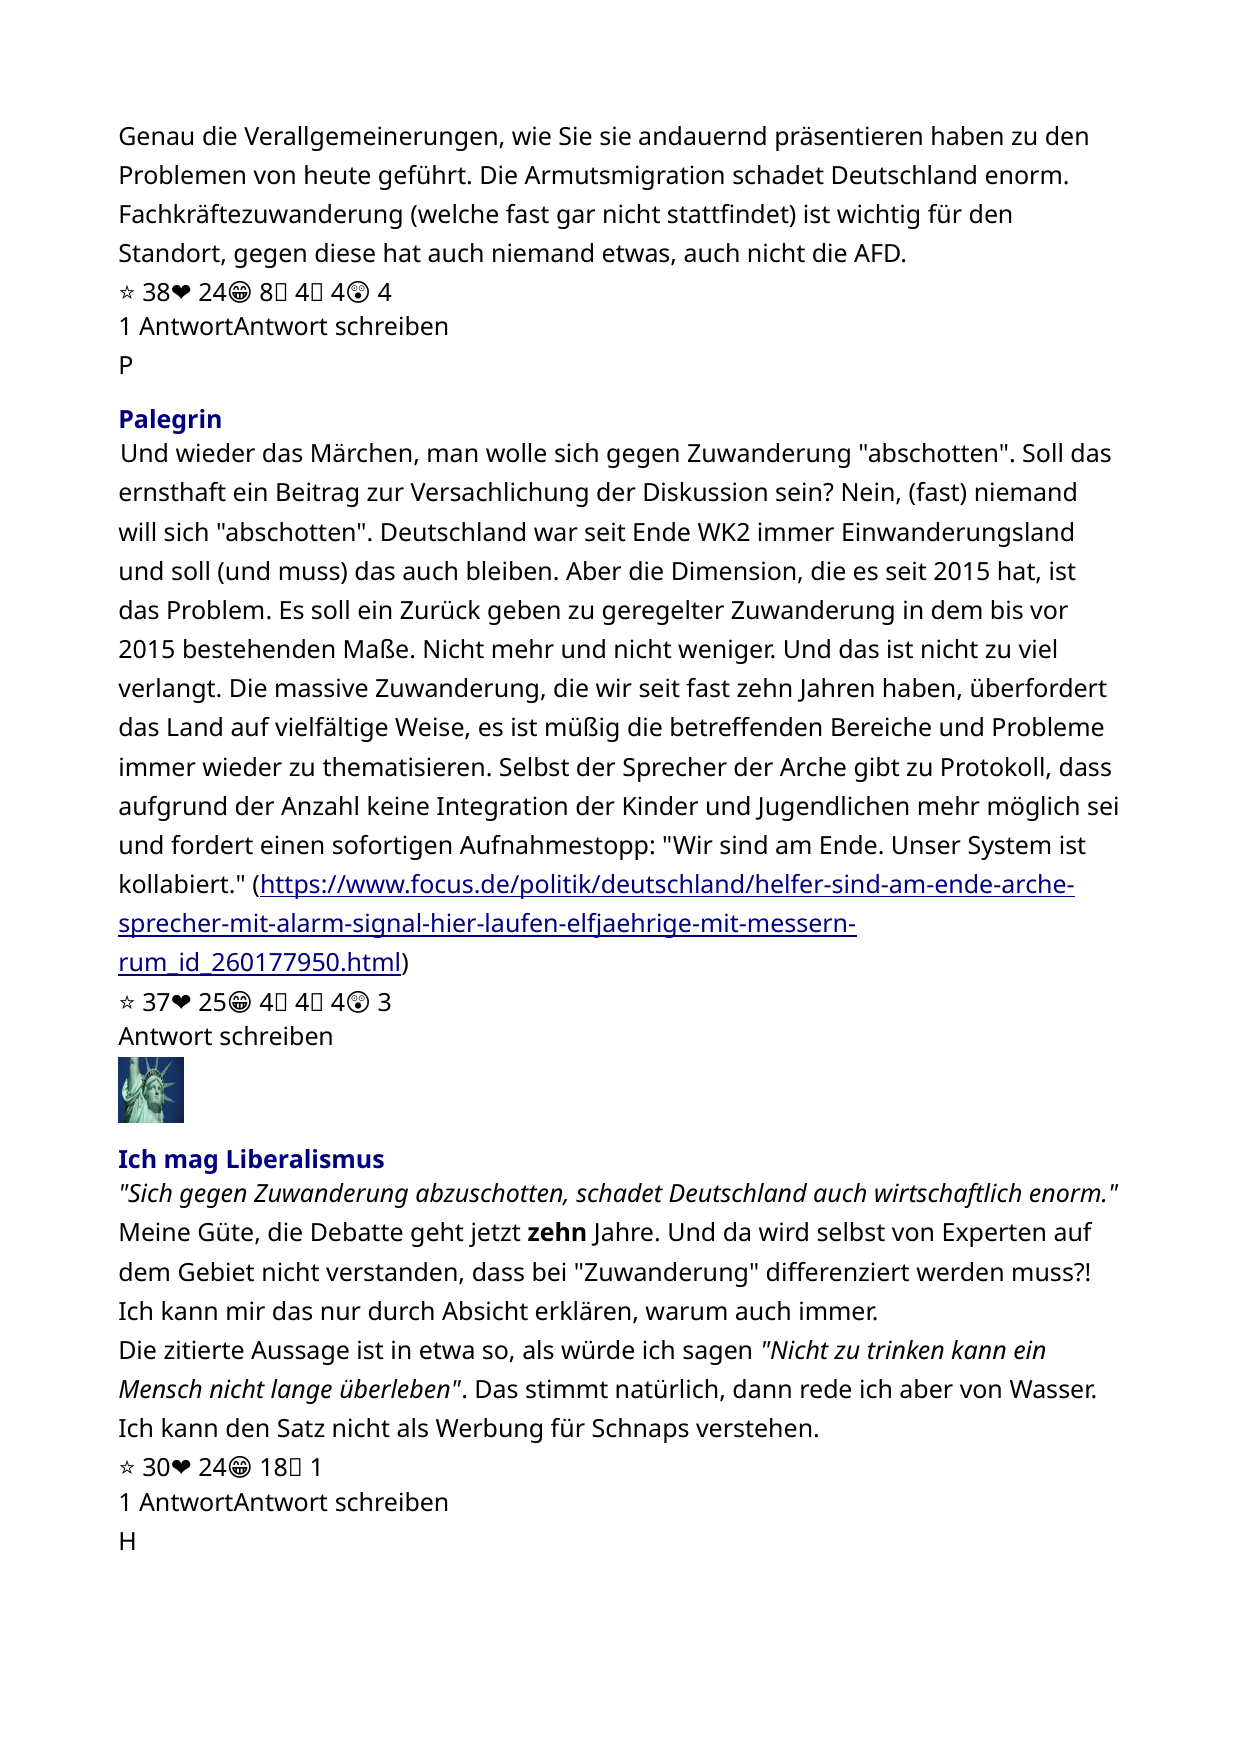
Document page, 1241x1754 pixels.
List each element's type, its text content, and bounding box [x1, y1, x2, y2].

text 1 AntwortAntwort schreiben [118, 1484, 1122, 1518]
text ⭐️ 38❤️ 24😁 8🙁 4🤨 4😲 4 [118, 275, 1122, 309]
text Meine Güte, die Debatte geht jetzt zehn Jahre. Und da wird selbst von Experten auf dem Gebiet nicht verstanden, dass bei "Zuwanderung" differenziert werden muss?! Ich kann mir das nur durch Absicht erklären, warum auch immer. [118, 1215, 1122, 1327]
text P [118, 348, 1122, 382]
text "Sich gegen Zuwanderung abzuschotten, schadet Deutschland auch wirtschaftlich enorm." [118, 1176, 1122, 1210]
subtitle Ich mag Liberalismus [118, 1142, 1122, 1176]
text Genau die Verallgemeinerungen, wie Sie sie andauernd präsentieren haben zu den Problemen von heute geführt. Die Armutsmigration schadet Deutschland enorm. Fachkräftezuwanderung (welche fast gar nicht stattfindet) ist wichtig für den Standort, gegen diese hat auch niemand etwas, auch nicht die AFD. [118, 118, 1122, 270]
subtitle Palegrin [118, 402, 1122, 436]
text Antwort schreiben [118, 1018, 1122, 1052]
text ⭐️ 30❤️ 24😁 18🤨 1 [118, 1450, 1122, 1484]
picture [118, 1057, 184, 1123]
text 1 AntwortAntwort schreiben [118, 309, 1122, 343]
text ⭐️ 37❤️ 25😁 4🙁 4🤨 4😲 3 [118, 984, 1122, 1018]
text Die zitierte Aussage ist in etwa so, als würde ich sagen "Nicht zu trinken kann ein Mensch nicht lange überleben". Das stimmt natürlich, dann rede ich aber von Wasser. Ich kann den Satz nicht als Werbung für Schnaps verstehen. [118, 1333, 1122, 1445]
text H [118, 1523, 1122, 1557]
text Und wieder das Märchen, man wolle sich gegen Zuwanderung "abschotten". Soll das ernsthaft ein Beitrag zur Versachlichung der Diskussion sein? Nein, (fast) niemand will sich "abschotten". Deutschland war seit Ende WK2 immer Einwanderungsland und soll (und muss) das auch bleiben. Aber die Dimension, die es seit 2015 hat, ist das Problem. Es soll ein Zurück geben zu geregelter Zuwanderung in dem bis vor 2015 bestehenden Maße. Nicht mehr und nicht weniger. Und das ist nicht zu viel verlangt. Die massive Zuwanderung, die wir seit fast zehn Jahren haben, überfordert das Land auf vielfältige Weise, es ist müßig die betreffenden Bereiche und Probleme immer wieder zu thematisieren. Selbst der Sprecher der Arche gibt zu Protokoll, dass aufgrund der Anzahl keine Integration der Kinder und Jugendlichen mehr möglich sei und fordert einen sofortigen Aufnahmestopp: "Wir sind am Ende. Unser System ist kollabiert." (https://www.focus.de/politik/deutschland/helfer-sind-am-ende-arche-sprecher-mit-alarm-signal-hier-laufen-elfjaehrige-mit-messern-rum_id_260177950.html) [118, 436, 1122, 979]
